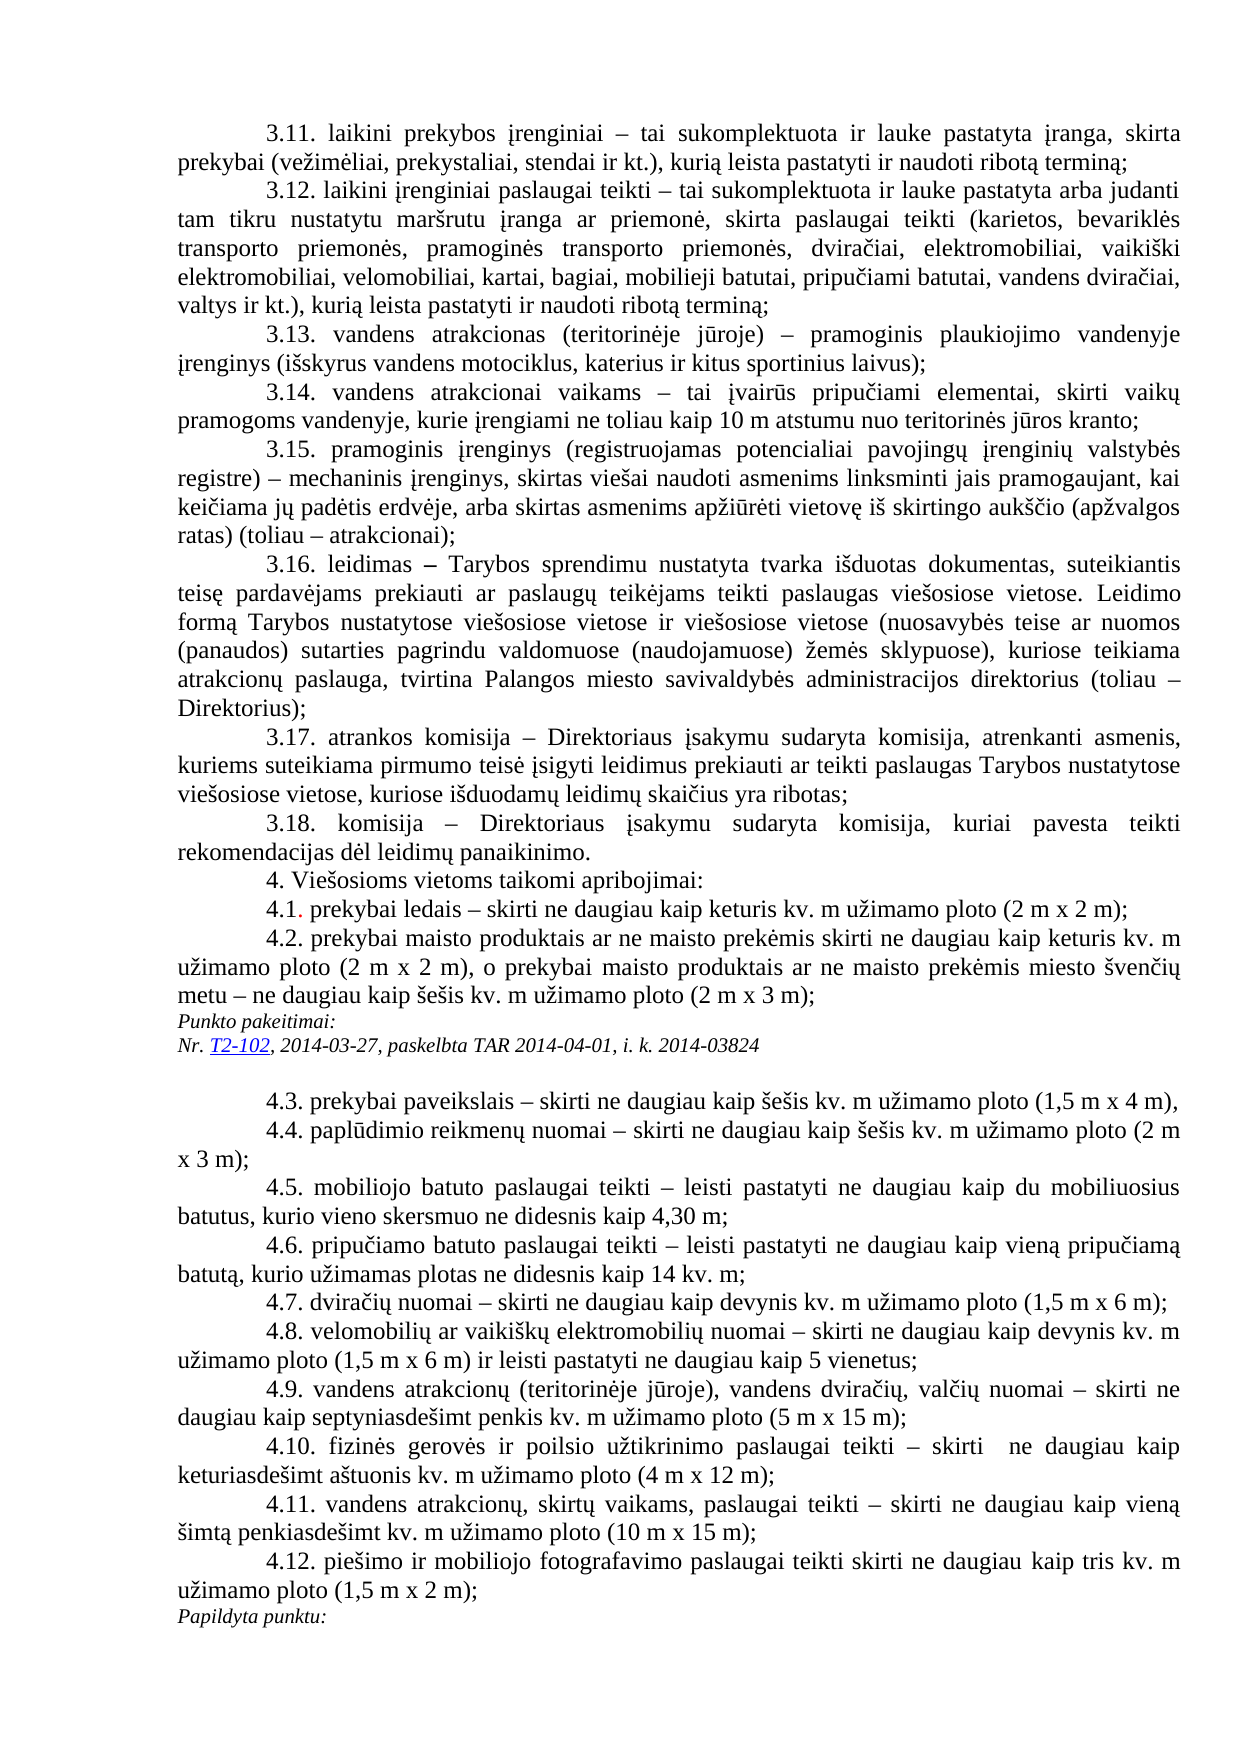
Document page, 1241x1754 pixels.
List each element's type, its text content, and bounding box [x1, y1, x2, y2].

text 4. Viešosioms vietoms taikomi apribojimai: [177, 866, 1181, 894]
text 3.12. laikini įrenginiai paslaugai teikti – tai sukomplektuota ir lauke pastatyta arba judanti tam tikru nustatytu maršrutu įranga ar priemonė, skirta paslaugai teikti (karietos, bevariklės transporto priemonės, pramoginės transporto priemonės, dviračiai, elektromobiliai, vaikiški elektromobiliai, velomobiliai, kartai, bagiai, mobilieji batutai, pripučiami batutai, vandens dviračiai, valtys ir kt.), kurią leista pastatyti ir naudoti ribotą terminą; [177, 176, 1181, 319]
text 4.3. prekybai paveikslais – skirti ne daugiau kaip šešis kv. m užimamo ploto (1,5 m x 4 m), [177, 1086, 1181, 1115]
text 3.16. leidimas – Tarybos sprendimu nustatyta tvarka išduotas dokumentas, suteikiantis teisę pardavėjams prekiauti ar paslaugų teikėjams teikti paslaugas viešosiose vietose. Leidimo formą Tarybos nustatytose viešosiose vietose ir viešosiose vietose (nuosavybės teise ar nuomos (panaudos) sutarties pagrindu valdomuose (naudojamuose) žemės sklypuose), kuriose teikiama atrakcionų paslauga, tvirtina Palangos miesto savivaldybės administracijos direktorius (toliau – Direktorius); [177, 549, 1181, 722]
text 3.17. atrankos komisija – Direktoriaus įsakymu sudaryta komisija, atrenkanti asmenis, kuriems suteikiama pirmumo teisė įsigyti leidimus prekiauti ar teikti paslaugas Tarybos nustatytose viešosiose vietose, kuriose išduodamų leidimų skaičius yra ribotas; [177, 722, 1181, 808]
text 4.1. prekybai ledais – skirti ne daugiau kaip keturis kv. m užimamo ploto (2 m x 2 m); [177, 894, 1181, 923]
text 3.18. komisija – Direktoriaus įsakymu sudaryta komisija, kuriai pavesta teikti rekomendacijas dėl leidimų panaikinimo. [177, 808, 1181, 866]
text 3.13. vandens atrakcionas (teritorinėje jūroje) – pramoginis plaukiojimo vandenyje įrenginys (išskyrus vandens motociklus, katerius ir kitus sportinius laivus); [177, 319, 1181, 377]
text Punkto pakeitimai: [177, 1009, 1181, 1033]
text 3.15. pramoginis įrenginys (registruojamas potencialiai pavojingų įrenginių valstybės registre) – mechaninis įrenginys, skirtas viešai naudoti asmenims linksminti jais pramogaujant, kai keičiama jų padėtis erdvėje, arba skirtas asmenims apžiūrėti vietovę iš skirtingo aukščio (apžvalgos ratas) (toliau – atrakcionai); [177, 434, 1181, 549]
text 4.12. piešimo ir mobiliojo fotografavimo paslaugai teikti skirti ne daugiau kaip tris kv. m užimamo ploto (1,5 m x 2 m); [177, 1546, 1181, 1604]
text 4.6. pripučiamo batuto paslaugai teikti – leisti pastatyti ne daugiau kaip vieną pripučiamą batutą, kurio užimamas plotas ne didesnis kaip 14 kv. m; [177, 1230, 1181, 1287]
text Nr. T2-102, 2014-03-27, paskelbta TAR 2014-04-01, i. k. 2014-03824 [177, 1033, 1181, 1057]
text Papildyta punktu: [177, 1604, 1181, 1628]
text 4.11. vandens atrakcionų, skirtų vaikams, paslaugai teikti – skirti ne daugiau kaip vieną šimtą penkiasdešimt kv. m užimamo ploto (10 m x 15 m); [177, 1489, 1181, 1546]
text 4.8. velomobilių ar vaikiškų elektromobilių nuomai – skirti ne daugiau kaip devynis kv. m užimamo ploto (1,5 m x 6 m) ir leisti pastatyti ne daugiau kaip 5 vienetus; [177, 1316, 1181, 1374]
text 4.7. dviračių nuomai – skirti ne daugiau kaip devynis kv. m užimamo ploto (1,5 m x 6 m); [177, 1287, 1181, 1316]
text 3.11. laikini prekybos įrenginiai – tai sukomplektuota ir lauke pastatyta įranga, skirta prekybai (vežimėliai, prekystaliai, stendai ir kt.), kurią leista pastatyti ir naudoti ribotą terminą; [177, 118, 1181, 176]
text 4.9. vandens atrakcionų (teritorinėje jūroje), vandens dviračių, valčių nuomai – skirti ne daugiau kaip septyniasdešimt penkis kv. m užimamo ploto (5 m x 15 m); [177, 1374, 1181, 1431]
text 4.4. paplūdimio reikmenų nuomai – skirti ne daugiau kaip šešis kv. m užimamo ploto (2 m x 3 m); [177, 1115, 1181, 1172]
text 4.2. prekybai maisto produktais ar ne maisto prekėmis skirti ne daugiau kaip keturis kv. m užimamo ploto (2 m x 2 m), o prekybai maisto produktais ar ne maisto prekėmis miesto švenčių metu – ne daugiau kaip šešis kv. m užimamo ploto (2 m x 3 m); [177, 923, 1181, 1009]
text 3.14. vandens atrakcionai vaikams – tai įvairūs pripučiami elementai, skirti vaikų pramogoms vandenyje, kurie įrengiami ne toliau kaip 10 m atstumu nuo teritorinės jūros kranto; [177, 377, 1181, 434]
text 4.10. fizinės gerovės ir poilsio užtikrinimo paslaugai teikti – skirti ne daugiau kaip keturiasdešimt aštuonis kv. m užimamo ploto (4 m x 12 m); [177, 1431, 1181, 1489]
text 4.5. mobiliojo batuto paslaugai teikti – leisti pastatyti ne daugiau kaip du mobiliuosius batutus, kurio vieno skersmuo ne didesnis kaip 4,30 m; [177, 1172, 1181, 1230]
